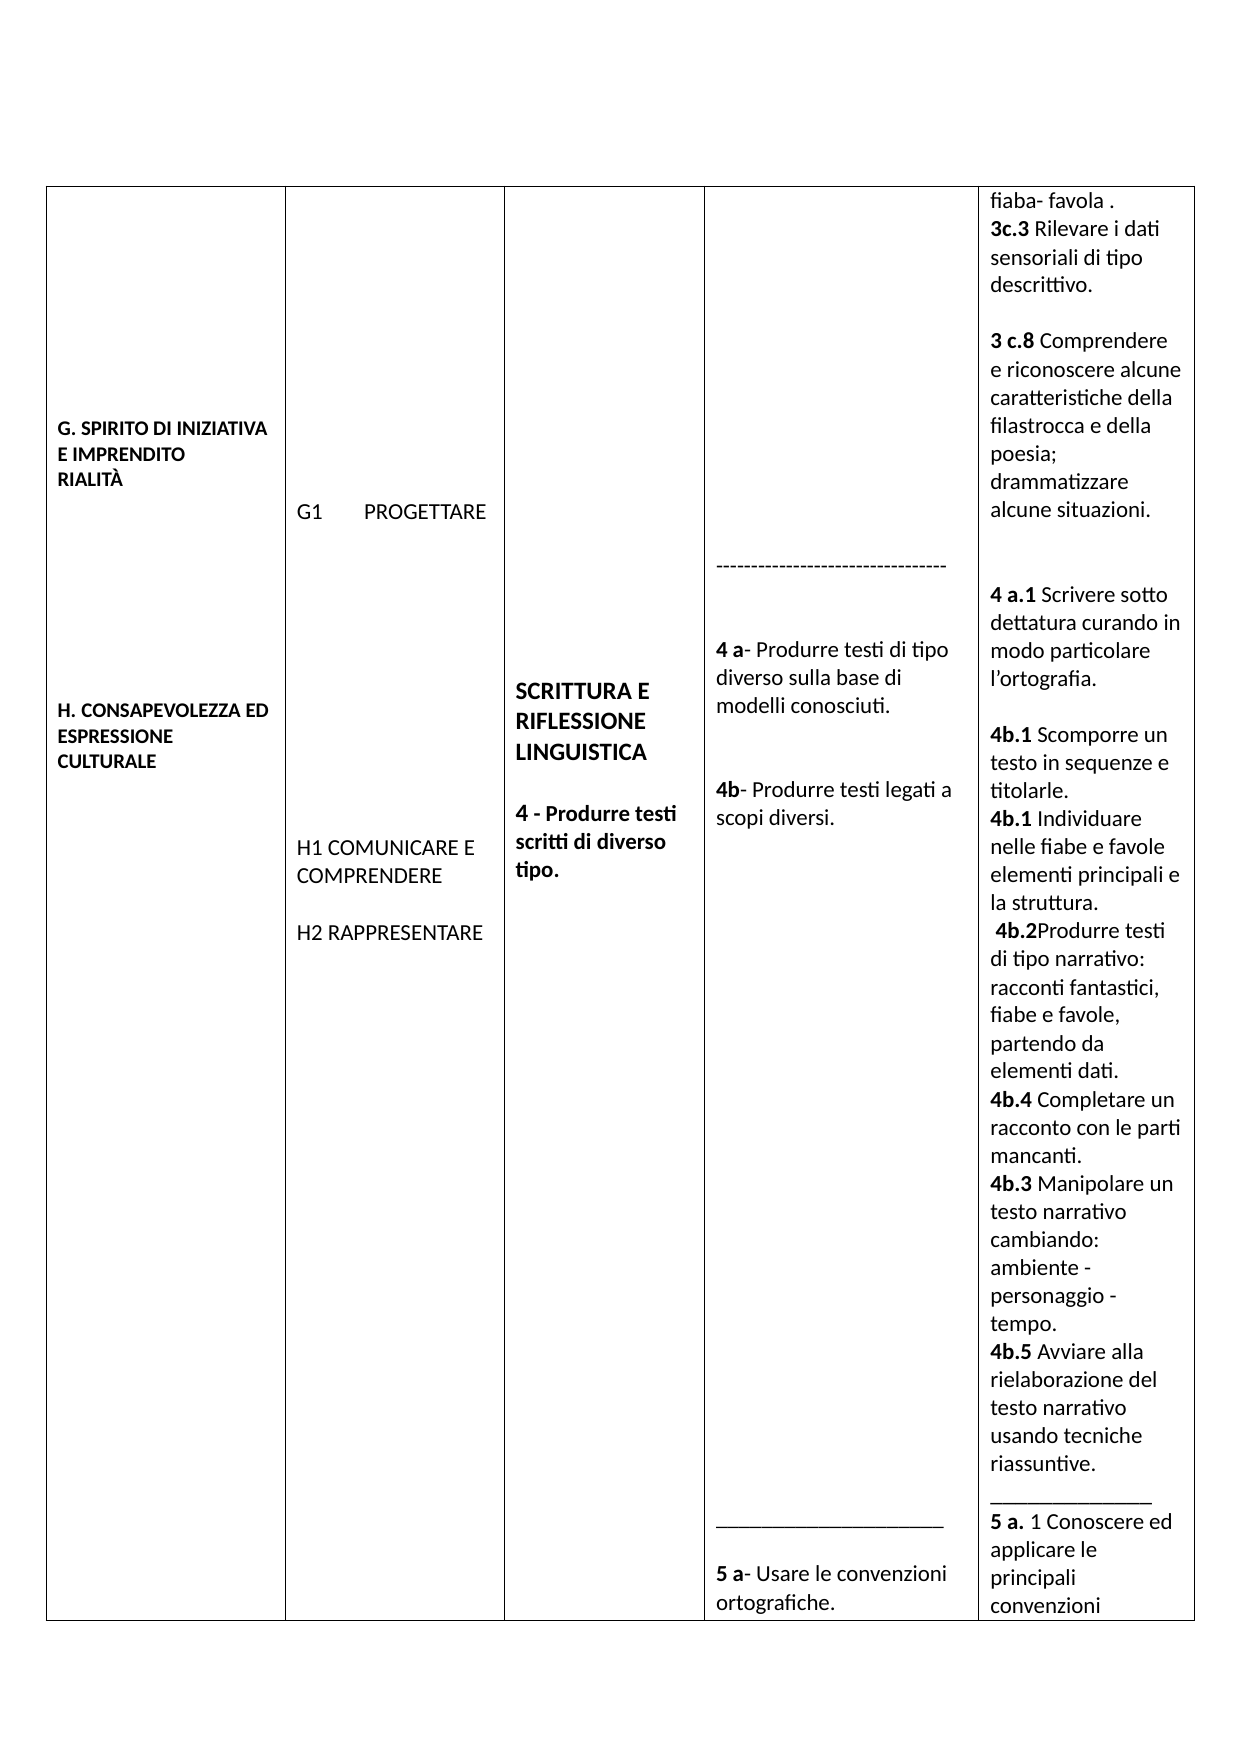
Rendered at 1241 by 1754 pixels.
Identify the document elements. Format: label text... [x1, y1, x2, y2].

table_cell G1 PROGETTARE H1 COMUNICARE E COMPRENDERE H2 RAPPRESENTARE [286, 187, 504, 1619]
table_cell SCRITTURA E RIFLESSIONE LINGUISTICA 4 - Produrre testi scritti di diverso tipo. [505, 187, 704, 1619]
table_cell --------------------------------- 4 a- Produrre testi di tipo diverso sulla base di modelli conosciuti. 4b- Produrre testi legati a scopi diversi. ____________________ 5 a- Usare le convenzioni ortografiche. [705, 187, 978, 1619]
table_cell fiaba- favola . 3c.3 Rilevare i dati sensoriali di tipo descrittivo. 3 c.8 Comprendere e riconoscere alcune caratteristiche della filastrocca e della poesia; drammatizzare alcune situazioni. 4 a.1 Scrivere sotto dettatura curando in modo particolare l’ortografia. 4b.1 Scomporre un testo in sequenze e titolarle. 4b.1 Individuare nelle fiabe e favole elementi principali e la struttura. 4b.2Produrre testi di tipo narrativo: racconti fantastici, fiabe e favole, partendo da elementi dati. 4b.4 Completare un racconto con le parti mancanti. 4b.3 Manipolare un testo narrativo cambiando: ambiente - personaggio - tempo. 4b.5 Avviare alla rielaborazione del testo narrativo usando tecniche riassuntive. _____________ 5 a. 1 Conoscere ed applicare le principali convenzioni [979, 187, 1194, 1619]
table_cell G. SPIRITO DI INIZIATIVA E IMPRENDITO RIALITÀ H. CONSAPEVOLEZZA ED ESPRESSIONE CULTURALE [47, 187, 285, 1619]
